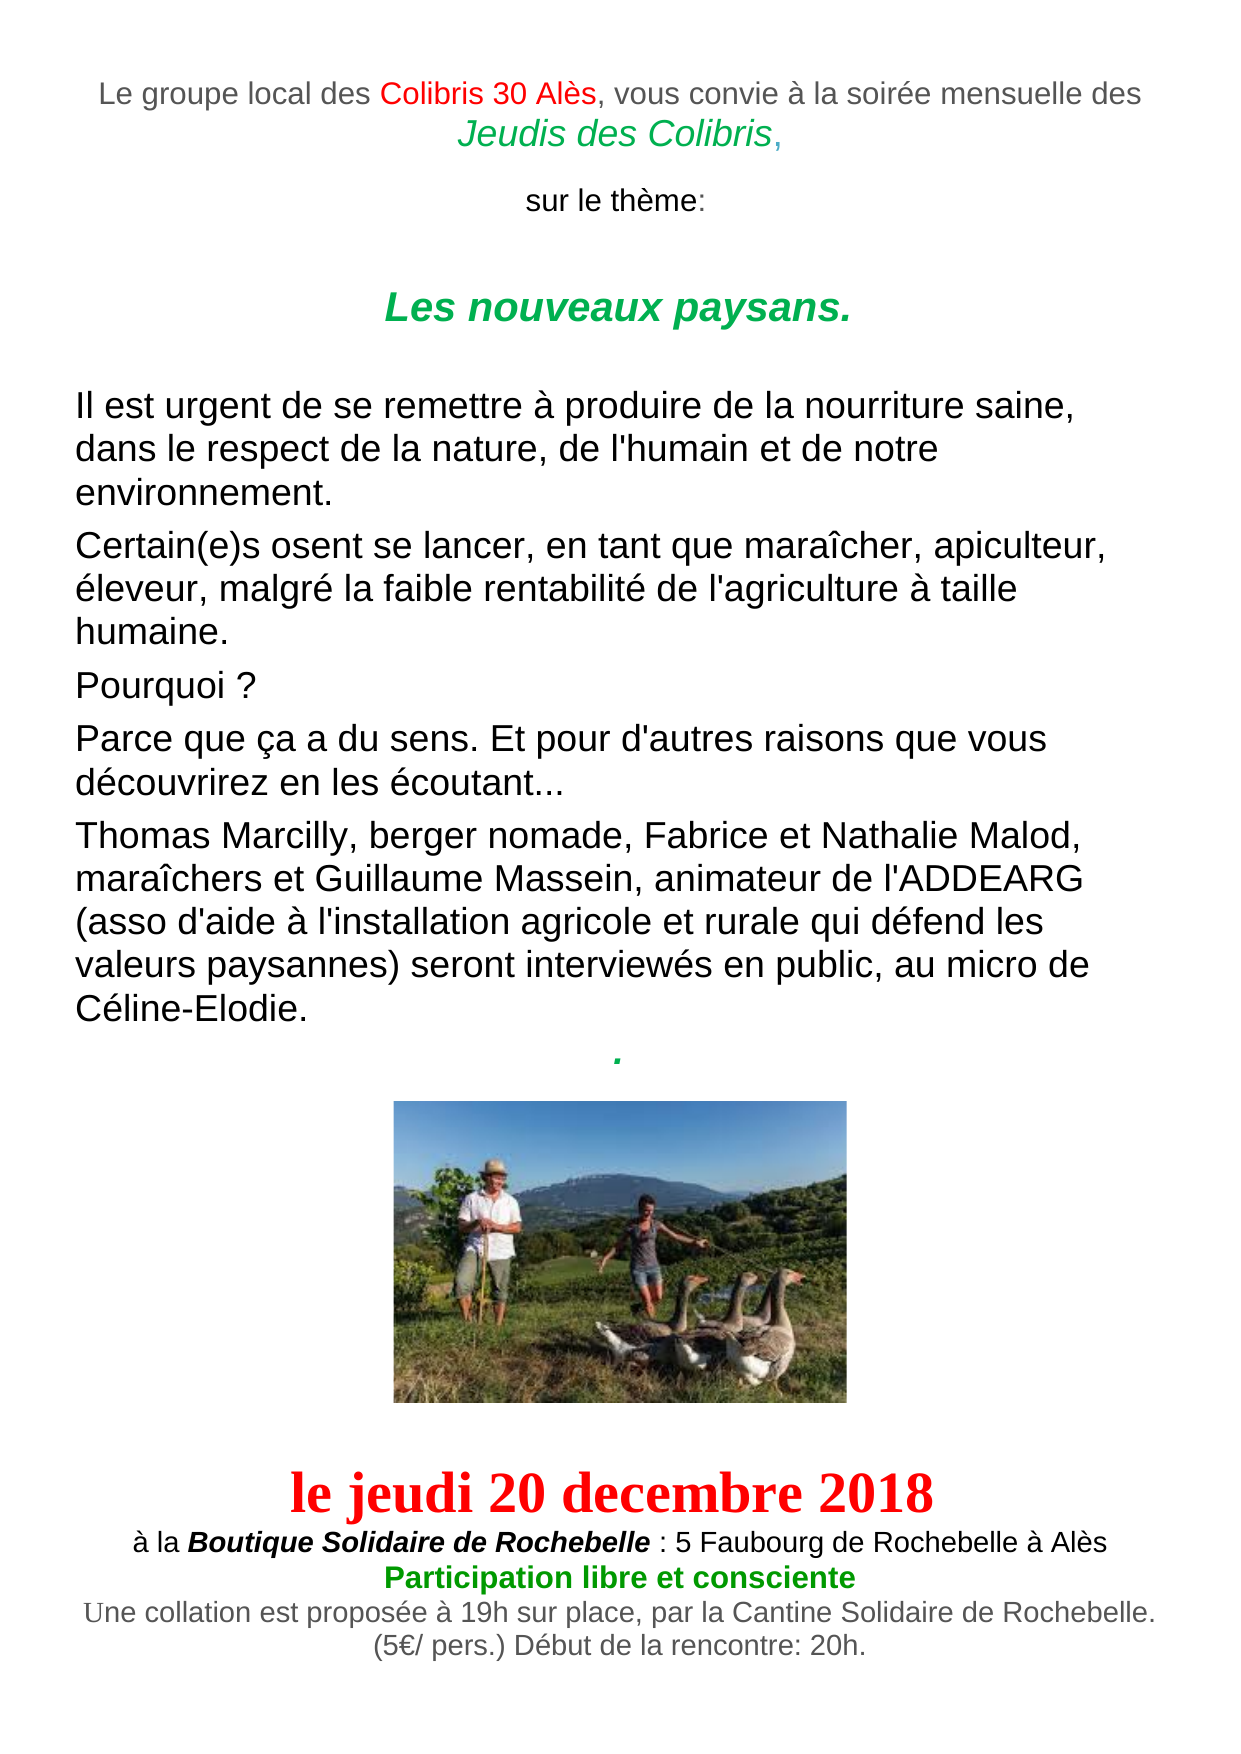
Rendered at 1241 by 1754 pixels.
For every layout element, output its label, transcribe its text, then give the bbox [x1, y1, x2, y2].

picture [393, 1101, 847, 1403]
text . [75, 1029, 1165, 1072]
text Parce que ça a du sens. Et pour d'autres raisons que vous découvrirez en les écoutant... [75, 717, 1165, 803]
text Pourquoi ? [75, 663, 1165, 706]
text Les nouveaux paysans. [75, 282, 1165, 330]
text Le groupe local des Colibris 30 Alès, vous convie à la soirée mensuelle des Jeudis des Colibris, [75, 75, 1165, 154]
text Il est urgent de se remettre à produire de la nourriture saine, dans le respect de la nature, de l'humain et de notre environnement. [75, 383, 1165, 513]
text Thomas Marcilly, berger nomade, Fabrice et Nathalie Malod, maraîchers et Guillaume Massein, animateur de l'ADDEARG (asso d'aide à l'installation agricole et rurale qui défend les valeurs paysannes) seront interviewés en public, au micro de Céline-Elodie. [75, 813, 1165, 1029]
text Certain(e)s osent se lancer, en tant que maraîcher, apiculteur, éleveur, malgré la faible rentabilité de l'agriculture à taille humaine. [75, 523, 1165, 653]
text le jeudi 20 decembre 2018 [75, 1458, 1165, 1525]
text à la Boutique Solidaire de Rochebelle : 5 Faubourg de Rochebelle à Alès Participation libre et consciente Une collation est proposée à 19h sur place, par la Cantine Solidaire de Rochebelle. (5€/ pers.) Début de la rencontre: 20h. [75, 1525, 1165, 1662]
text sur le thème: [75, 182, 1165, 218]
